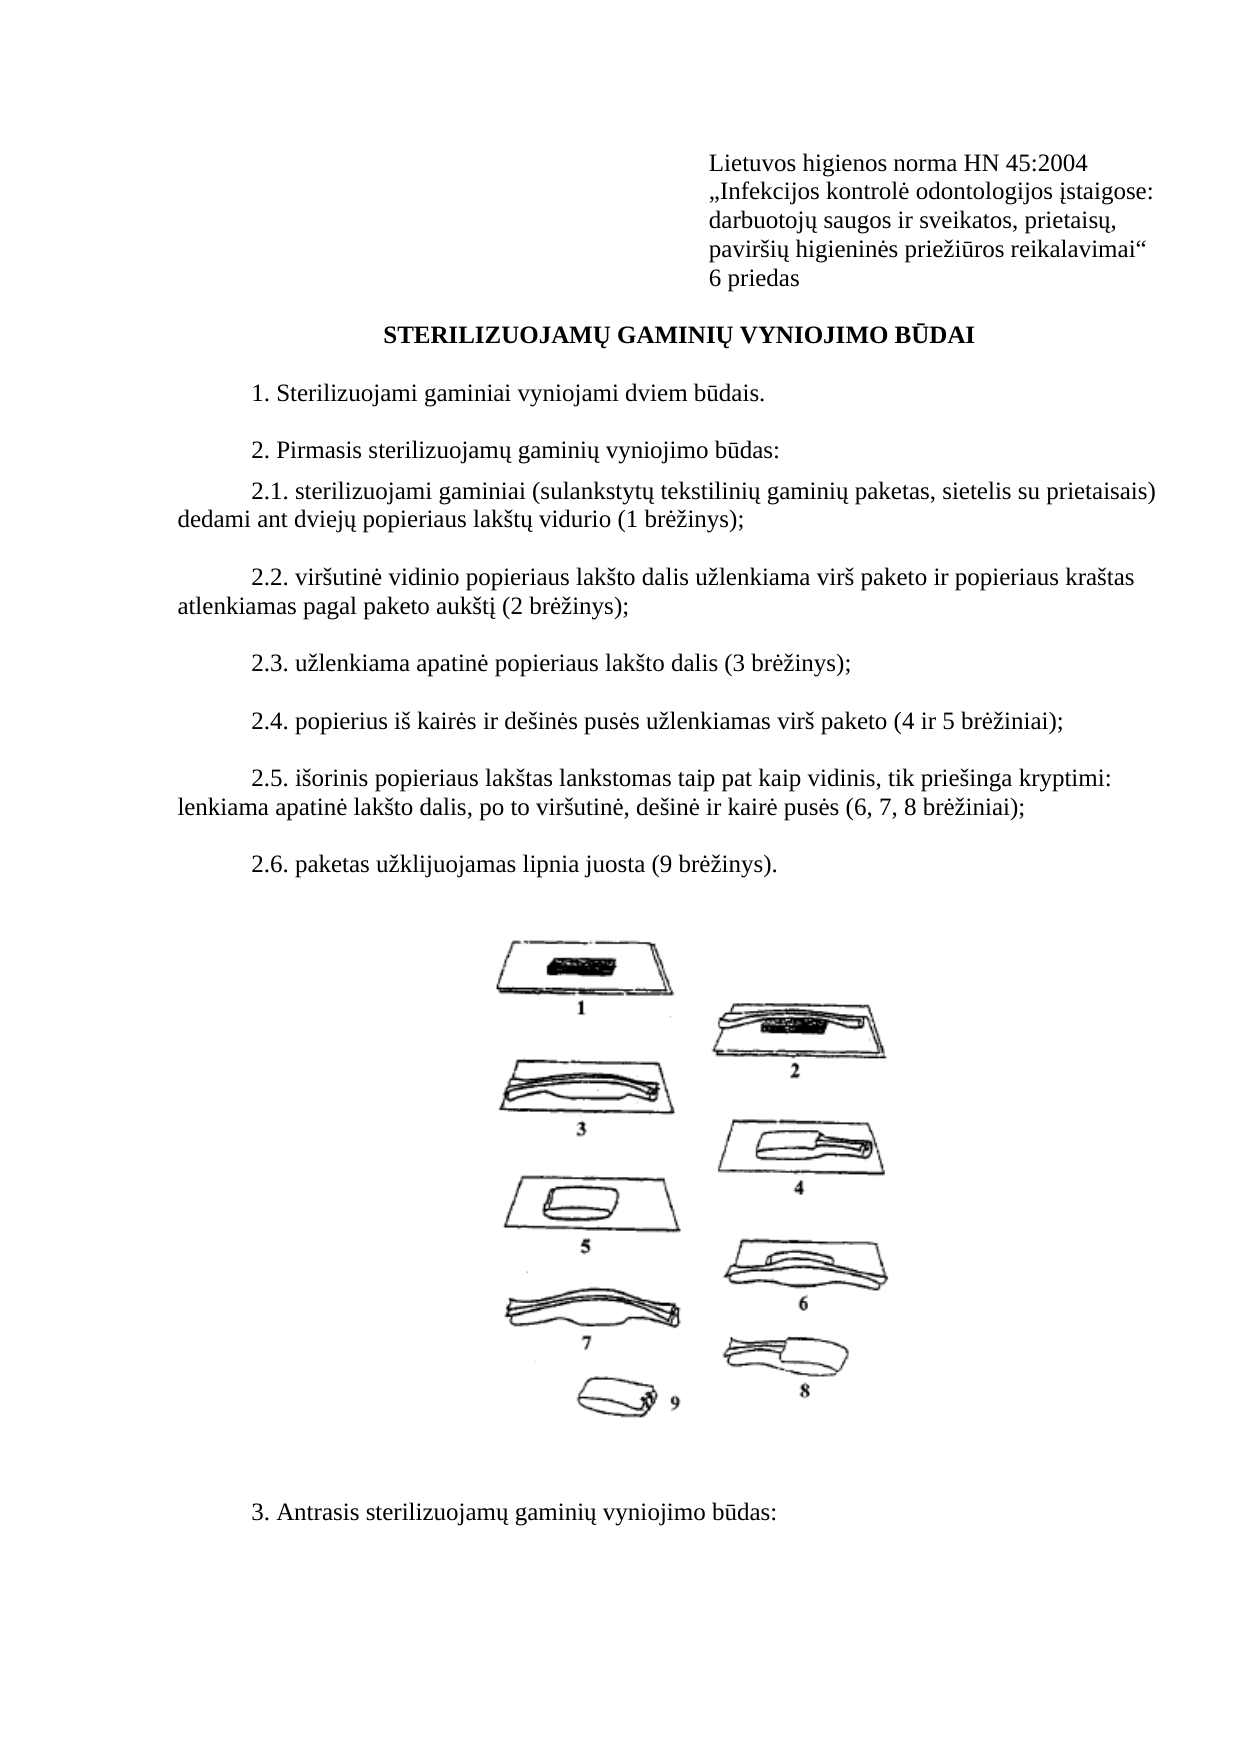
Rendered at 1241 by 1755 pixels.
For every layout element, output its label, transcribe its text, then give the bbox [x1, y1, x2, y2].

text 6 priedas [177, 263, 1181, 291]
text STERILIZUOJAMŲ GAMINIŲ VYNIOJIMO BŪDAI [177, 320, 1181, 349]
text „Infekcijos kontrolė odontologijos įstaigose: [177, 176, 1181, 205]
text paviršių higieninės priežiūros reikalavimai“ [177, 234, 1181, 263]
text Lietuvos higienos norma HN 45:2004 [177, 148, 1181, 176]
text 3. Antrasis sterilizuojamų gaminių vyniojimo būdas: [177, 1497, 1181, 1526]
text 2.4. popierius iš kairės ir dešinės pusės užlenkiamas virš paketo (4 ir 5 brėžiniai); [177, 706, 1181, 734]
text 2. Pirmasis sterilizuojamų gaminių vyniojimo būdas: [177, 435, 1181, 464]
text 2.3. užlenkiama apatinė popieriaus lakšto dalis (3 brėžinys); [177, 648, 1181, 677]
text 1. Sterilizuojami gaminiai vyniojami dviem būdais. [177, 378, 1181, 406]
text 2.6. paketas užklijuojamas lipnia juosta (9 brėžinys). [177, 849, 1181, 878]
text 2.5. išorinis popieriaus lakštas lankstomas taip pat kaip vidinis, tik priešinga kryptimi: lenkiama apatinė lakšto dalis, po to viršutinė, dešinė ir kairė pusės (6, 7, 8 brėžiniai); [177, 763, 1181, 821]
text 2.2. viršutinė vidinio popieriaus lakšto dalis užlenkiama virš paketo ir popieriaus kraštas atlenkiamas pagal paketo aukštį (2 brėžinys); [177, 562, 1181, 619]
text 2.1. sterilizuojami gaminiai (sulankstytų tekstilinių gaminių paketas, sietelis su prietaisais) dedami ant dviejų popieriaus lakštų vidurio (1 brėžinys); [177, 476, 1181, 533]
text darbuotojų saugos ir sveikatos, prietaisų, [177, 205, 1181, 234]
